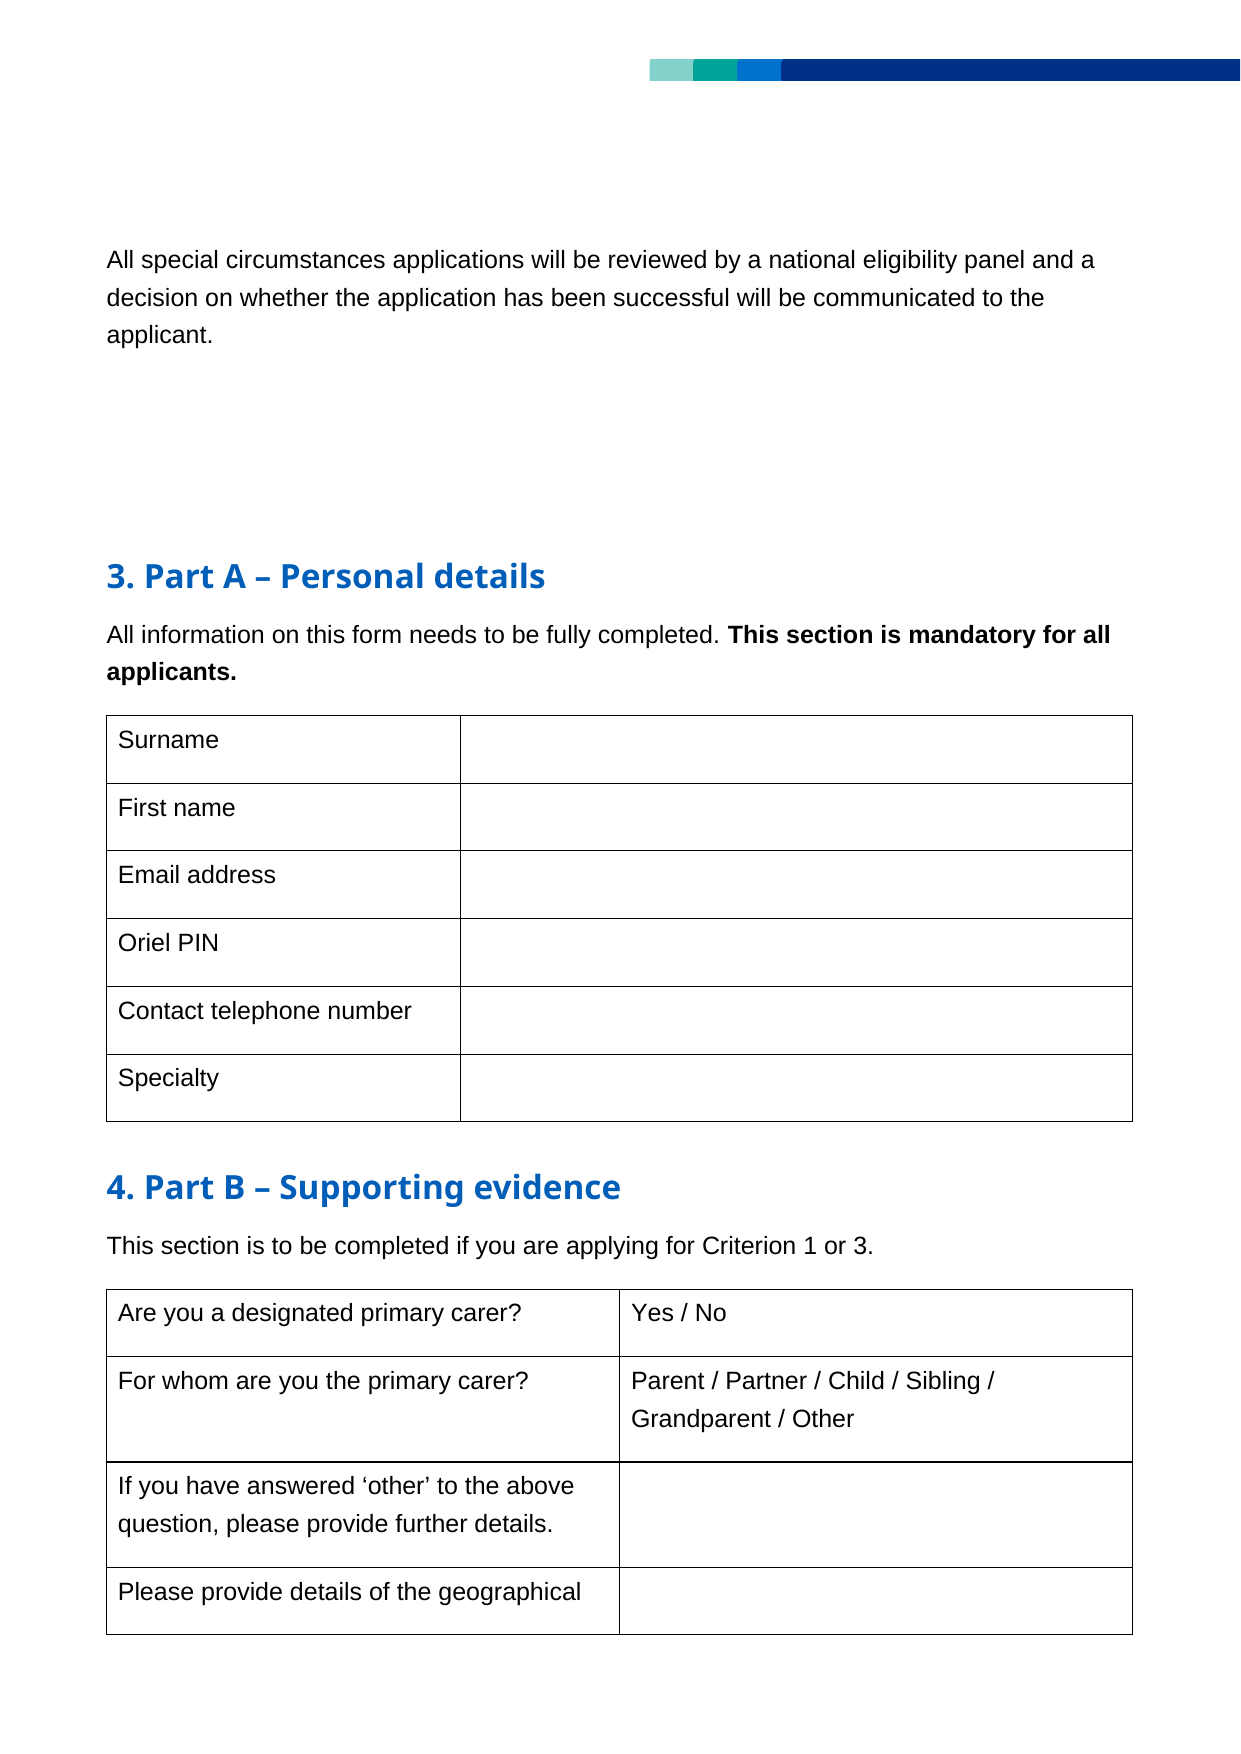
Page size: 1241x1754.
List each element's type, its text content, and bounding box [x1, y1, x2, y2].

table_cell [461, 784, 1132, 850]
table_cell Specialty [107, 1055, 460, 1121]
subtitle Part A – Personal details [106, 553, 1134, 598]
table_cell For whom are you the primary carer? [107, 1357, 619, 1461]
table_cell Parent / Partner / Child / Sibling / Grandparent / Other [620, 1357, 1132, 1461]
table_cell Oriel PIN [107, 919, 460, 986]
table_cell First name [107, 784, 460, 850]
table_header Are you a designated primary carer? [107, 1290, 619, 1356]
table_header [461, 716, 1132, 783]
table_cell [461, 919, 1132, 986]
text All special circumstances applications will be reviewed by a national eligibility panel and a decision on whether the application has been successful will be communicated to the applicant. [106, 236, 1134, 349]
table_cell [461, 987, 1132, 1053]
text This section is to be completed if you are applying for Criterion 1 or 3. [106, 1222, 1134, 1259]
table_cell If you have answered ‘other’ to the above question, please provide further details. [107, 1463, 619, 1567]
table_header Surname [107, 716, 460, 783]
table_cell Email address [107, 851, 460, 918]
table_cell [461, 851, 1132, 918]
subtitle Part B – Supporting evidence [106, 1164, 1134, 1209]
table_cell [620, 1568, 1132, 1634]
table_header Yes / No [620, 1290, 1132, 1356]
text All information on this form needs to be fully completed. This section is mandatory for all applicants. [106, 611, 1134, 686]
table_cell Please provide details of the geographical [107, 1568, 619, 1634]
table_cell [620, 1463, 1132, 1567]
table_cell Contact telephone number [107, 987, 460, 1053]
table_cell [461, 1055, 1132, 1121]
